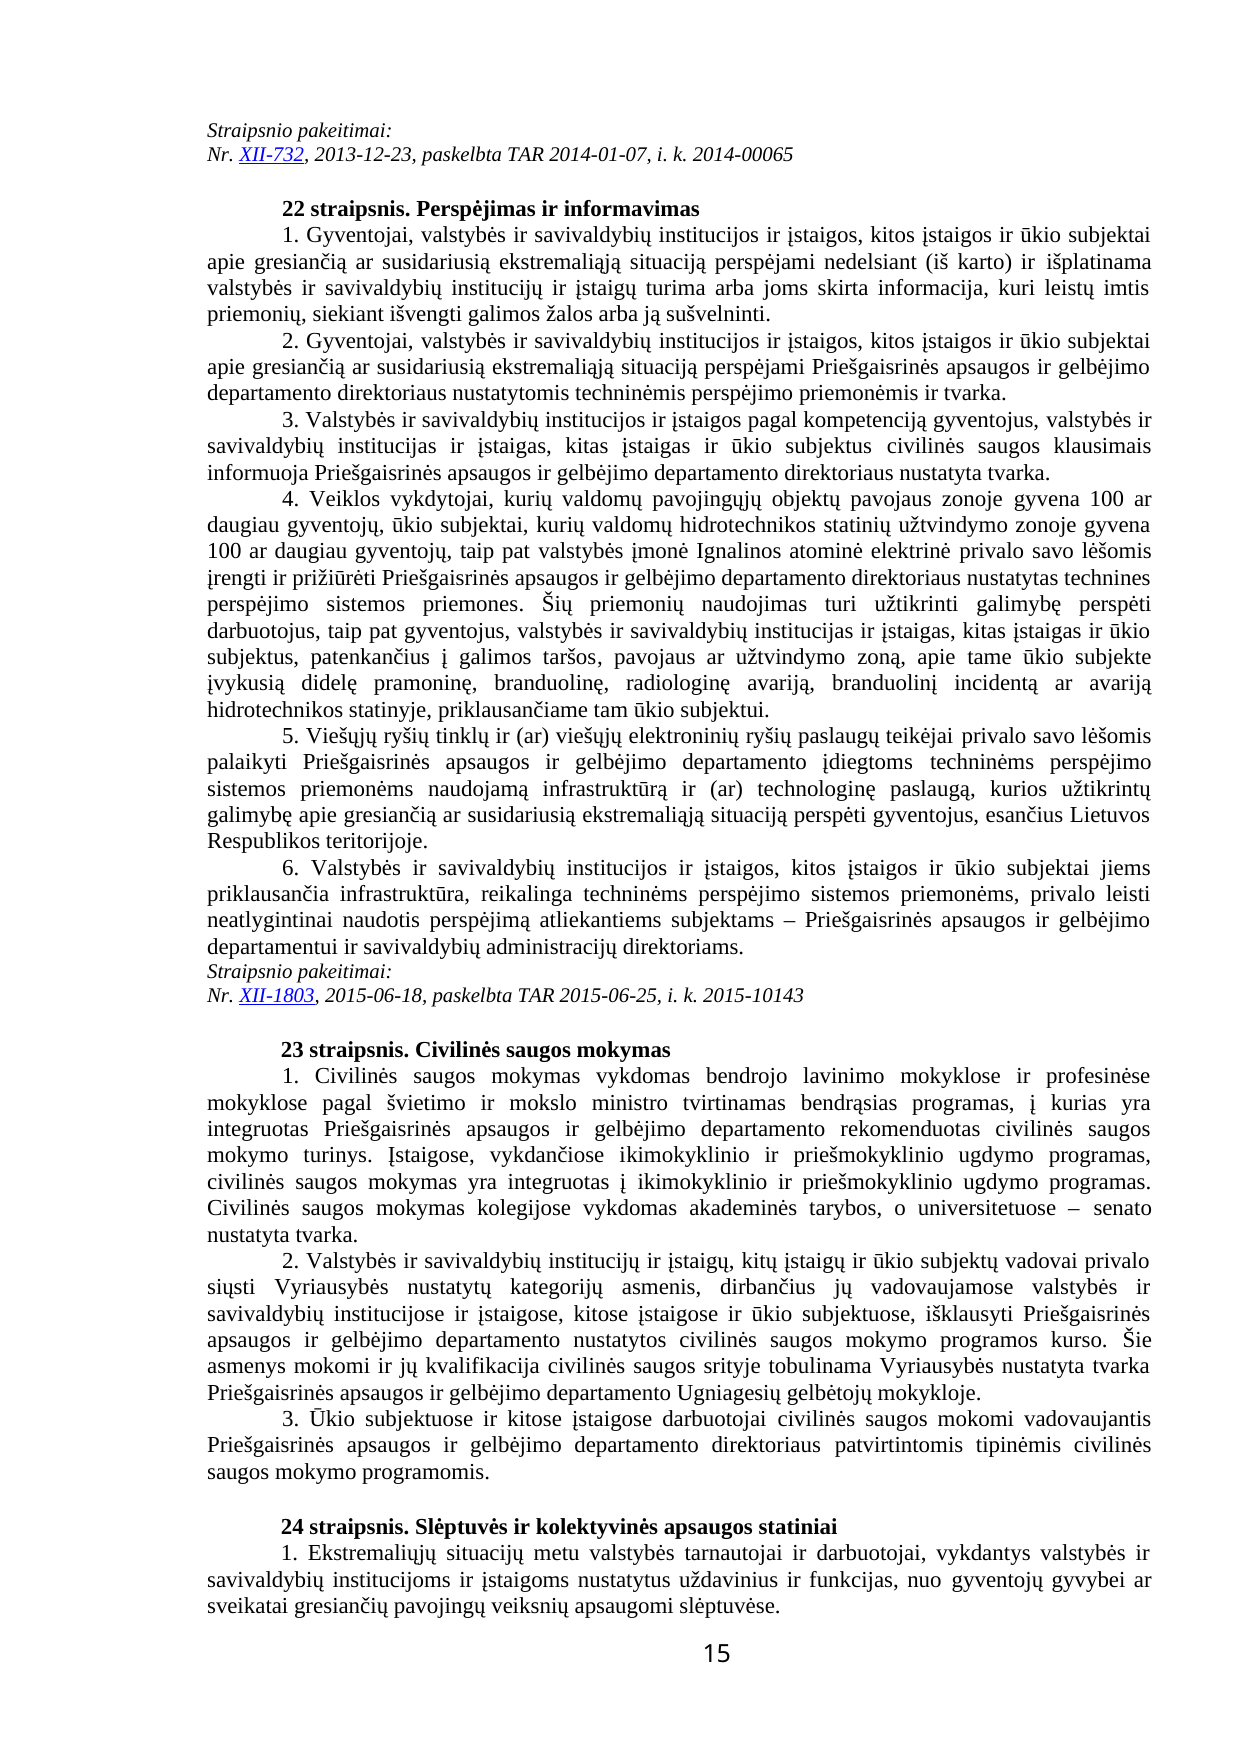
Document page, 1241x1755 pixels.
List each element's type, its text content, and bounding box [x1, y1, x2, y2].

text Straipsnio pakeitimai: [207, 959, 1152, 983]
text 6. Valstybės ir savivaldybių institucijos ir įstaigos, kitos įstaigos ir ūkio subjektai jiems priklausančia infrastruktūra, reikalinga techninėms perspėjimo sistemos priemonėms, privalo leisti neatlygintinai naudotis perspėjimą atliekantiems subjektams – Priešgaisrinės apsaugos ir gelbėjimo departamentui ir savivaldybių administracijų direktoriams. [207, 854, 1152, 959]
text 23 straipsnis. Civilinės saugos mokymas [207, 1036, 1152, 1062]
text 22 straipsnis. Perspėjimas ir informavimas [207, 195, 1152, 221]
text 1. Gyventojai, valstybės ir savivaldybių institucijos ir įstaigos, kitos įstaigos ir ūkio subjektai apie gresiančią ar susidariusią ekstremaliąją situaciją perspėjami nedelsiant (iš karto) ir išplatinama valstybės ir savivaldybių institucijų ir įstaigų turima arba joms skirta informacija, kuri leistų imtis priemonių, siekiant išvengti galimos žalos arba ją sušvelninti. [207, 221, 1152, 327]
text 2. Gyventojai, valstybės ir savivaldybių institucijos ir įstaigos, kitos įstaigos ir ūkio subjektai apie gresiančią ar susidariusią ekstremaliąją situaciją perspėjami Priešgaisrinės apsaugos ir gelbėjimo departamento direktoriaus nustatytomis techninėmis perspėjimo priemonėmis ir tvarka. [207, 327, 1152, 406]
text 1. Ekstremaliųjų situacijų metu valstybės tarnautojai ir darbuotojai, vykdantys valstybės ir savivaldybių institucijoms ir įstaigoms nustatytus uždavinius ir funkcijas, nuo gyventojų gyvybei ar sveikatai gresiančių pavojingų veiksnių apsaugomi slėptuvėse. [207, 1539, 1152, 1618]
text Straipsnio pakeitimai: [207, 118, 1152, 142]
text 3. Ūkio subjektuose ir kitose įstaigose darbuotojai civilinės saugos mokomi vadovaujantis Priešgaisrinės apsaugos ir gelbėjimo departamento direktoriaus patvirtintomis tipinėmis civilinės saugos mokymo programomis. [207, 1405, 1152, 1484]
text Nr. XII-732, 2013-12-23, paskelbta TAR 2014-01-07, i. k. 2014-00065 [207, 142, 1152, 166]
text 5. Viešųjų ryšių tinklų ir (ar) viešųjų elektroninių ryšių paslaugų teikėjai privalo savo lėšomis palaikyti Priešgaisrinės apsaugos ir gelbėjimo departamento įdiegtoms techninėms perspėjimo sistemos priemonėms naudojamą infrastruktūrą ir (ar) technologinę paslaugą, kurios užtikrintų galimybę apie gresiančią ar susidariusią ekstremaliąją situaciją perspėti gyventojus, esančius Lietuvos Respublikos teritorijoje. [207, 722, 1152, 854]
text 4. Veiklos vykdytojai, kurių valdomų pavojingųjų objektų pavojaus zonoje gyvena 100 ar daugiau gyventojų, ūkio subjektai, kurių valdomų hidrotechnikos statinių užtvindymo zonoje gyvena 100 ar daugiau gyventojų, taip pat valstybės įmonė Ignalinos atominė elektrinė privalo savo lėšomis įrengti ir prižiūrėti Priešgaisrinės apsaugos ir gelbėjimo departamento direktoriaus nustatytas technines perspėjimo sistemos priemones. Šių priemonių naudojimas turi užtikrinti galimybę perspėti darbuotojus, taip pat gyventojus, valstybės ir savivaldybių institucijas ir įstaigas, kitas įstaigas ir ūkio subjektus, patenkančius į galimos taršos, pavojaus ar užtvindymo zoną, apie tame ūkio subjekte įvykusią didelę pramoninę, branduolinę, radiologinę avariją, branduolinį incidentą ar avariją hidrotechnikos statinyje, priklausančiame tam ūkio subjektui. [207, 485, 1152, 722]
text 2. Valstybės ir savivaldybių institucijų ir įstaigų, kitų įstaigų ir ūkio subjektų vadovai privalo siųsti Vyriausybės nustatytų kategorijų asmenis, dirbančius jų vadovaujamose valstybės ir savivaldybių institucijose ir įstaigose, kitose įstaigose ir ūkio subjektuose, išklausyti Priešgaisrinės apsaugos ir gelbėjimo departamento nustatytos civilinės saugos mokymo programos kurso. Šie asmenys mokomi ir jų kvalifikacija civilinės saugos srityje tobulinama Vyriausybės nustatyta tvarka Priešgaisrinės apsaugos ir gelbėjimo departamento Ugniagesių gelbėtojų mokykloje. [207, 1247, 1152, 1405]
text 1. Civilinės saugos mokymas vykdomas bendrojo lavinimo mokyklose ir profesinėse mokyklose pagal švietimo ir mokslo ministro tvirtinamas bendrąsias programas, į kurias yra integruotas Priešgaisrinės apsaugos ir gelbėjimo departamento rekomenduotas civilinės saugos mokymo turinys. Įstaigose, vykdančiose ikimokyklinio ir priešmokyklinio ugdymo programas, civilinės saugos mokymas yra integruotas į ikimokyklinio ir priešmokyklinio ugdymo programas. Civilinės saugos mokymas kolegijose vykdomas akademinės tarybos, o universitetuose – senato nustatyta tvarka. [207, 1062, 1152, 1247]
text Nr. XII-1803, 2015-06-18, paskelbta TAR 2015-06-25, i. k. 2015-10143 [207, 983, 1152, 1007]
text 3. Valstybės ir savivaldybių institucijos ir įstaigos pagal kompetenciją gyventojus, valstybės ir savivaldybių institucijas ir įstaigas, kitas įstaigas ir ūkio subjektus civilinės saugos klausimais informuoja Priešgaisrinės apsaugos ir gelbėjimo departamento direktoriaus nustatyta tvarka. [207, 406, 1152, 485]
text 24 straipsnis. Slėptuvės ir kolektyvinės apsaugos statiniai [207, 1513, 1152, 1539]
